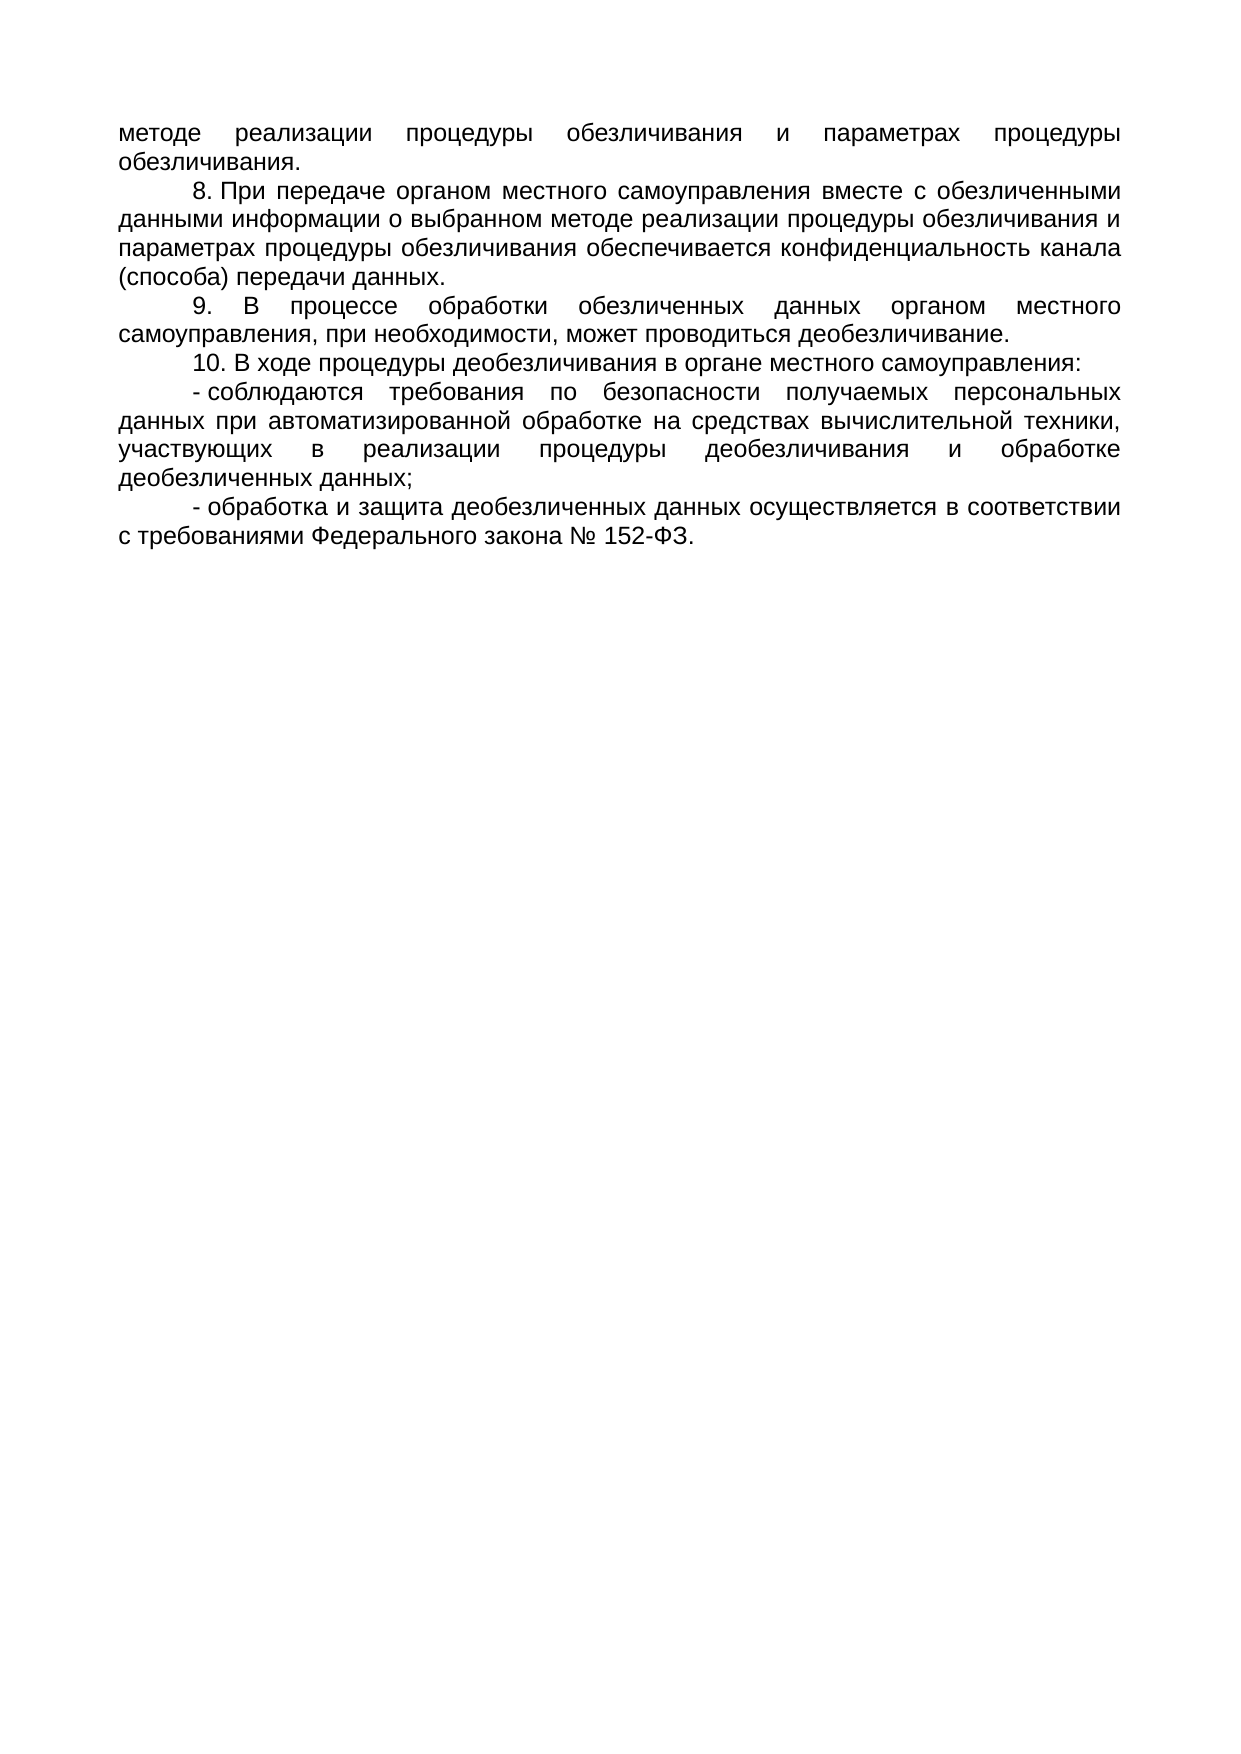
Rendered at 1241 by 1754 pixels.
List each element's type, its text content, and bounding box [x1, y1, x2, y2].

text - соблюдаются требования по безопасности получаемых персональных данных при автоматизированной обработке на средствах вычислительной техники, участвующих в реализации процедуры деобезличивания и обработке деобезличенных данных; [118, 377, 1122, 492]
text - обработка и защита деобезличенных данных осуществляется в соответствии с требованиями Федерального закона № 152-ФЗ. [118, 492, 1122, 549]
text методе реализации процедуры обезличивания и параметрах процедуры обезличивания. [118, 118, 1122, 176]
text 9. В процессе обработки обезличенных данных органом местного самоуправления, при необходимости, может проводиться деобезличивание. [118, 291, 1122, 348]
text 10. В ходе процедуры деобезличивания в органе местного самоуправления: [118, 348, 1122, 377]
text 8. При передаче органом местного самоуправления вместе с обезличенными данными информации о выбранном методе реализации процедуры обезличивания и параметрах процедуры обезличивания обеспечивается конфиденциальность канала (способа) передачи данных. [118, 176, 1122, 291]
